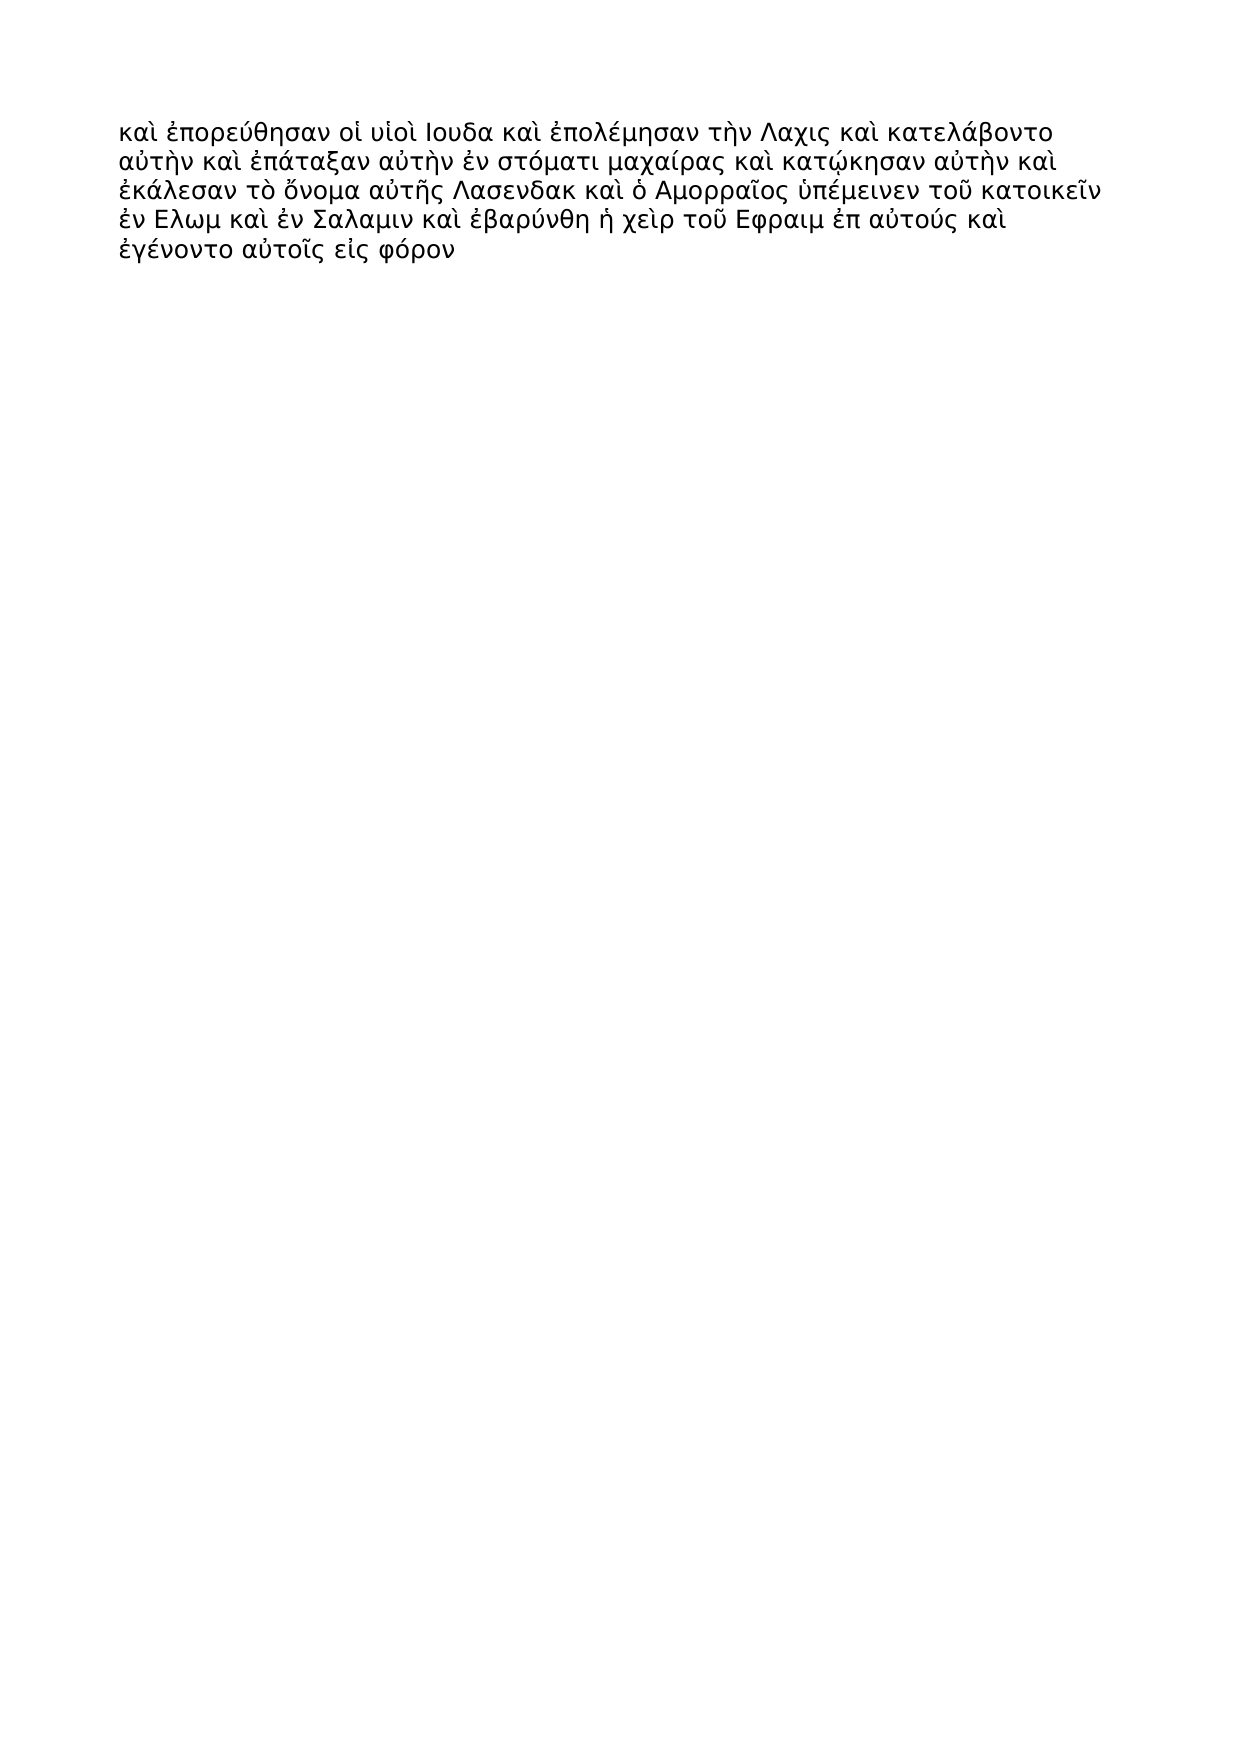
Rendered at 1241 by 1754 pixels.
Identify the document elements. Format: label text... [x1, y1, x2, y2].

text καὶ ἐπορεύθησαν οἱ υἱοὶ Ιουδα καὶ ἐπολέμησαν τὴν Λαχις καὶ κατελάβοντο αὐτὴν καὶ ἐπάταξαν αὐτὴν ἐν στόματι μαχαίρας καὶ κατῴκησαν αὐτὴν καὶ ἐκάλεσαν τὸ ὄνομα αὐτῆς Λασενδακ καὶ ὁ Αμορραῖος ὑπέμεινεν τοῦ κατοικεῖν ἐν Ελωμ καὶ ἐν Σαλαμιν καὶ ἐβαρύνθη ἡ χεὶρ τοῦ Εφραιμ ἐπ αὐτούς καὶ ἐγένοντο αὐτοῖς εἰς φόρον [118, 118, 1122, 264]
